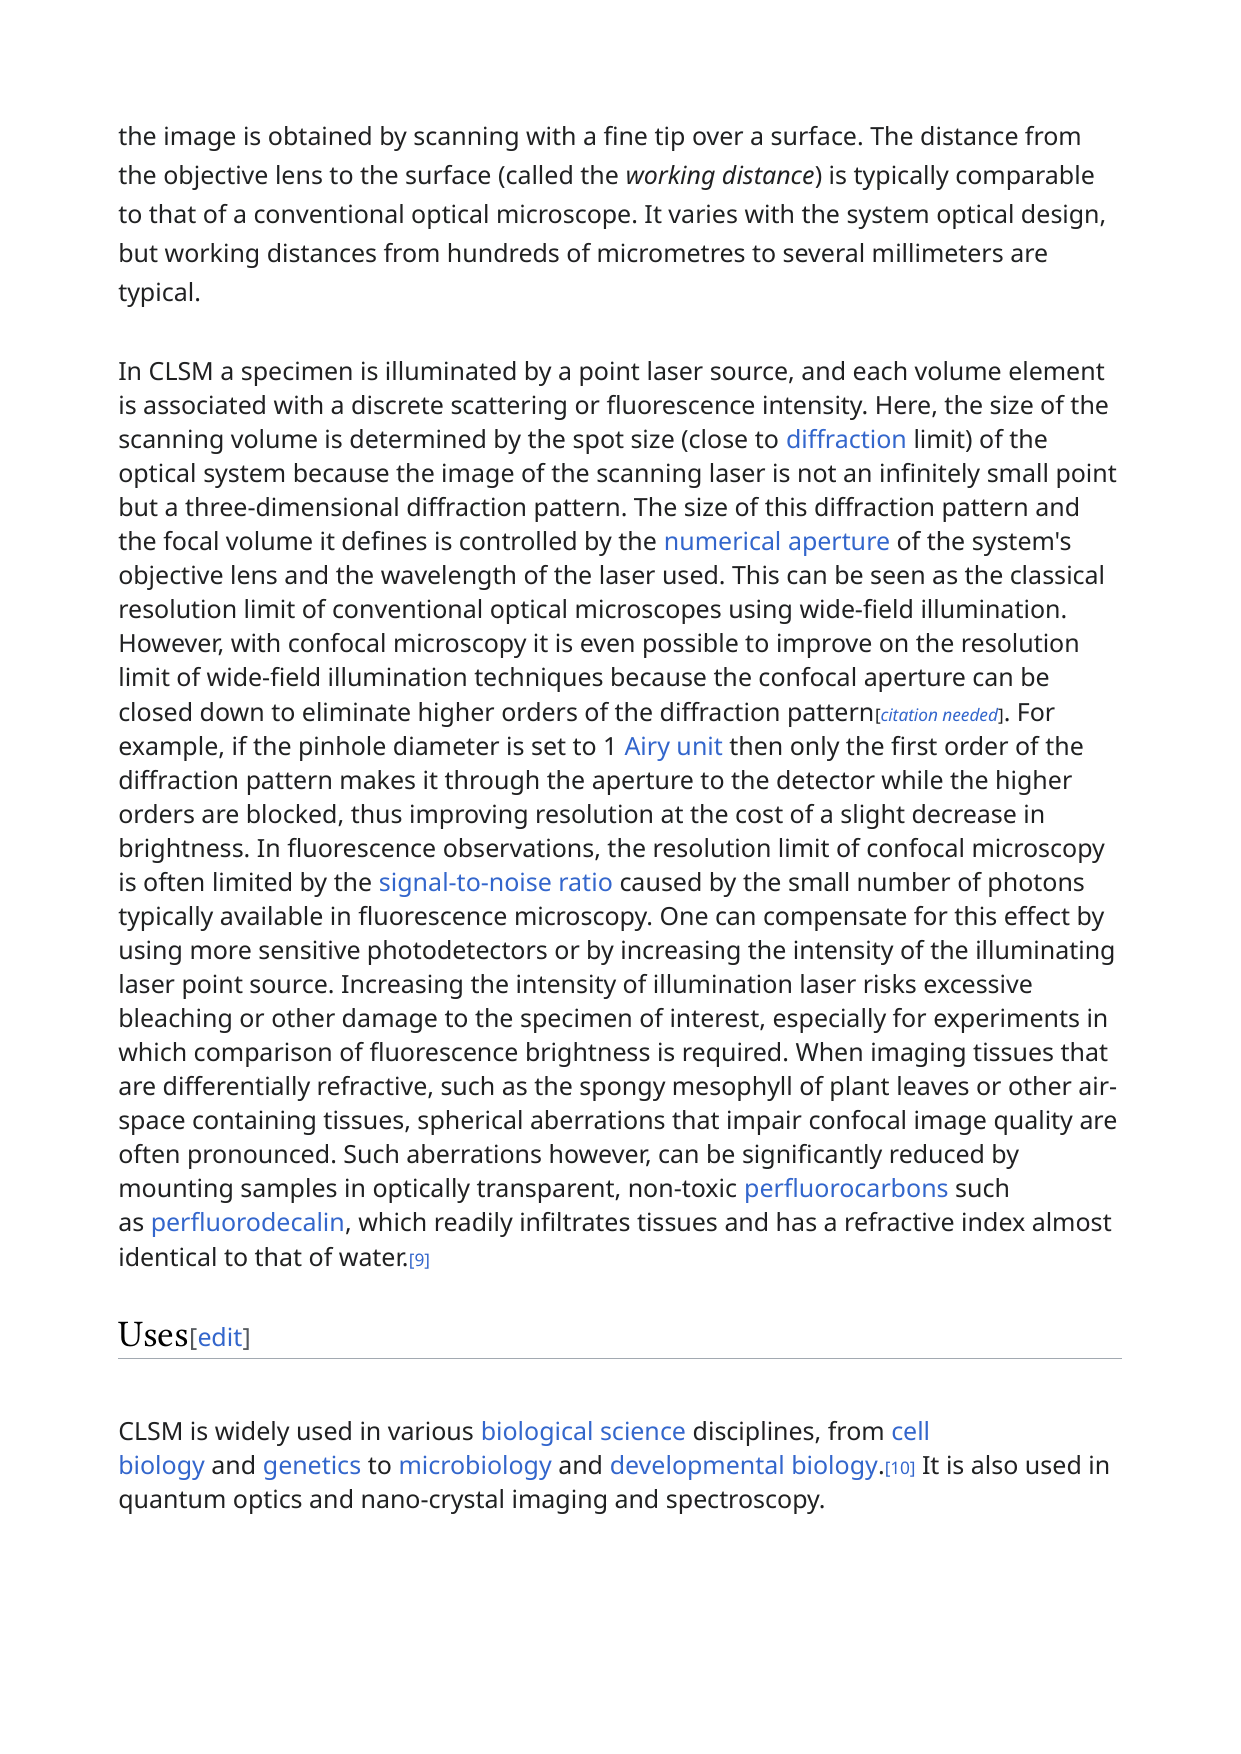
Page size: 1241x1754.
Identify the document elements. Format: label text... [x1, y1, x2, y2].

text the image is obtained by scanning with a fine tip over a surface. The distance from the objective lens to the surface (called the working distance) is typically comparable to that of a conventional optical microscope. It varies with the system optical design, but working distances from hundreds of micrometres to several millimeters are typical. [118, 118, 1122, 309]
text In CLSM a specimen is illuminated by a point laser source, and each volume element is associated with a discrete scattering or fluorescence intensity. Here, the size of the scanning volume is determined by the spot size (close to diffraction limit) of the optical system because the image of the scanning laser is not an infinitely small point but a three-dimensional diffraction pattern. The size of this diffraction pattern and the focal volume it defines is controlled by the numerical aperture of the system's objective lens and the wavelength of the laser used. This can be seen as the classical resolution limit of conventional optical microscopes using wide-field illumination. However, with confocal microscopy it is even possible to improve on the resolution limit of wide-field illumination techniques because the confocal aperture can be closed down to eliminate higher orders of the diffraction pattern[citation needed]. For example, if the pinhole diameter is set to 1 Airy unit then only the first order of the diffraction pattern makes it through the aperture to the detector while the higher orders are blocked, thus improving resolution at the cost of a slight decrease in brightness. In fluorescence observations, the resolution limit of confocal microscopy is often limited by the signal-to-noise ratio caused by the small number of photons typically available in fluorescence microscopy. One can compensate for this effect by using more sensitive photodetectors or by increasing the intensity of the illuminating laser point source. Increasing the intensity of illumination laser risks excessive bleaching or other damage to the specimen of interest, especially for experiments in which comparison of fluorescence brightness is required. When imaging tissues that are differentially refractive, such as the spongy mesophyll of plant leaves or other air-space containing tissues, spherical aberrations that impair confocal image quality are often pronounced. Such aberrations however, can be significantly reduced by mounting samples in optically transparent, non-toxic perfluorocarbons such as perfluorodecalin, which readily infiltrates tissues and has a refractive index almost identical to that of water.[9] [118, 353, 1122, 1273]
subtitle Uses[edit] [118, 1313, 1122, 1358]
text CLSM is widely used in various biological science disciplines, from cell biology and genetics to microbiology and developmental biology.[10] It is also used in quantum optics and nano-crystal imaging and spectroscopy. [118, 1414, 1122, 1516]
